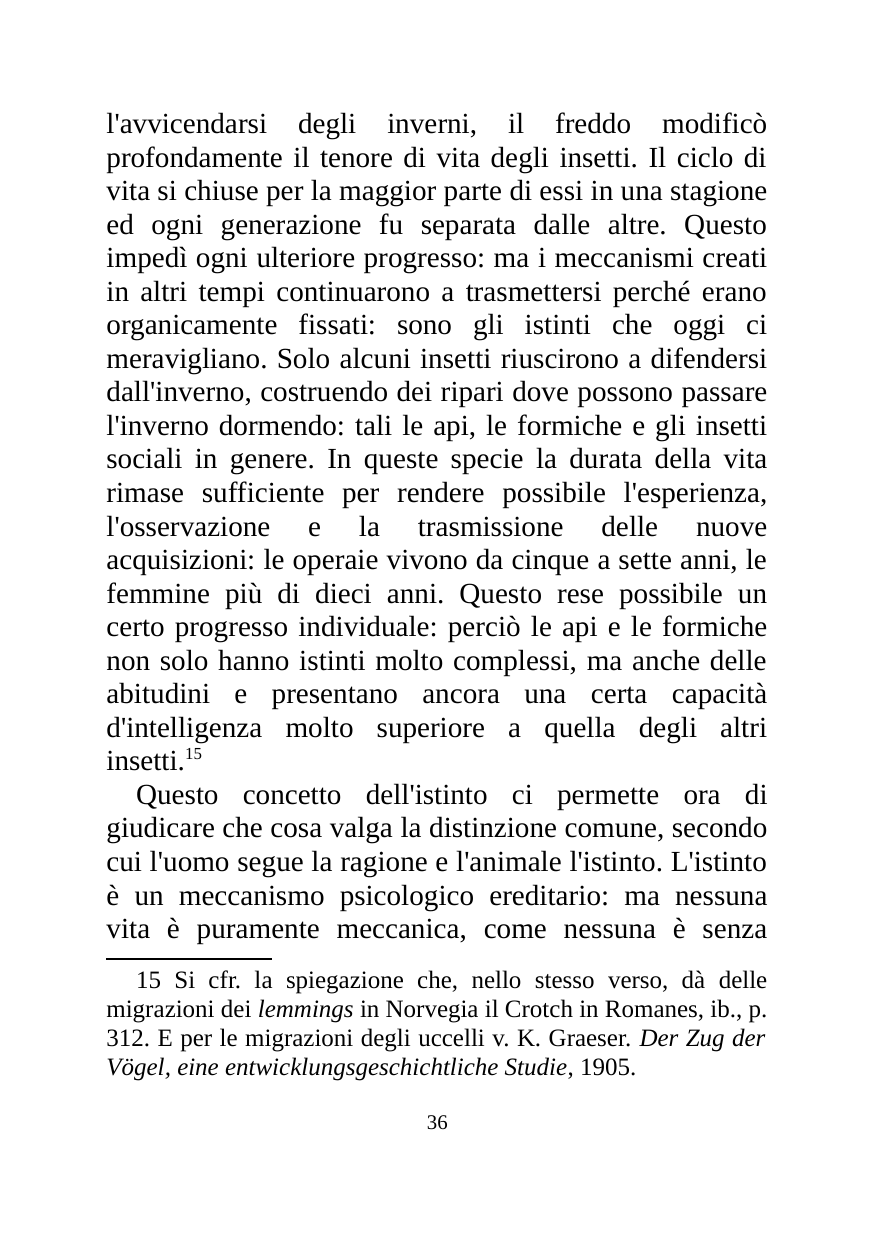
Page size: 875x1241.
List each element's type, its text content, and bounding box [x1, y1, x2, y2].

text Si cfr. la spiegazione che, nello stesso verso, dà delle migrazioni dei lemmings in Norvegia il Crotch in Romanes, ib., p. 312. E per le migrazioni degli uccelli v. K. Graeser. Der Zug der Vögel, eine entwicklungsgeschichtliche Studie, 1905. [106, 965, 768, 1080]
text Questo concetto dell'istinto ci permette ora di giudicare che cosa valga la distinzione comune, secondo cui l'uomo segue la ragione e l'animale l'istinto. L'istinto è un meccanismo psicologico ereditario: ma nessuna vita è puramente meccanica, come nessuna è senza [106, 777, 768, 945]
text Ma vi sono degli istinti che anche con l'esperienza della specie sembrano non potersi spiegare. La maggior parte degli insetti, per esempio, muore dopo deposte le uova: quindi non vede nemmeno lo schiudersi della generazione seguente, che ha luogo l'anno dopo: come può aver acquistato per esperienza l'istinto di provvedere ad una prole che non ha mai conosciuto? Qui naturalmente i teologi fanno intervenire la provvidenza divina, qualche filosofo pensa alla natura, all'incosciente, all'anima universale; Darwin ricorre alla potenza del caso che avrebbe creato in alcuni individui tendenze favorevoli alla specie, le quali tendenze sarebbero poi state fissate dalla selezione naturale, in quanto solo gli individui che le possiedono potevano assicurare la sopravvivenza della prole. Io non credo che qui sia necessario ricorrere ad altri principi esplicativi: basta riflettere che l'acquisizione delle abitudini ha potuto svolgersi lentamente attraverso condizioni estremamente diverse dalle attuali: nel caso presente la spiegazione ci è offerta dalla preistoria geologica di queste specie di insetti. Nelle remote età geologiche, in cui sorse il mondo degli insetti, la terra non conosceva l'inverno e un ricchissimo mondo vegetale si svolgeva in mezzo ad una primavera perpetua: l'abbondanza dei vegetali dovette allora far nascere una pace relativa e trasformare molti carnivori in vegetariani. Tra gli altri le vespe, che, prima ardenti cacciatrici, si diedero alla raccolta del polline e del miele: ma, conforme alla legge generale, le larve loro conservarono il regime primitivo. Il lungo periodo di dolce temperatura, che si chiuse coll'inizio dell'era glaciale, fu per gli insetti la vera età dell'oro: essi raggiunsero dimensioni e longevità oggi sconosciute. Così nella calma d'una lunga vita gli insetti poterono compiere le operazioni mentali che oggi ci meravigliano: l'intelligenza individuale organizzò delle abitudini, che l'educazione e l'eredità trasmisero e che poco per volta si fissarono nell'organismo della specie. Quando mutarono le condizioni esteriori e venne l'avvicendarsi degli inverni, il freddo modificò profondamente il tenore di vita degli insetti. Il ciclo di vita si chiuse per la maggior parte di essi in una stagione ed ogni generazione fu separata dalle altre. Questo impedì ogni ulteriore progresso: ma i meccanismi creati in altri tempi continuarono a trasmettersi perché erano organicamente fissati: sono gli istinti che oggi ci meravigliano. Solo alcuni insetti riuscirono a difendersi dall'inverno, costruendo dei ripari dove possono passare l'inverno dormendo: tali le api, le formiche e gli insetti sociali in genere. In queste specie la durata della vita rimase sufficiente per rendere possibile l'esperienza, l'osservazione e la trasmissione delle nuove acquisizioni: le operaie vivono da cinque a sette anni, le femmine più di dieci anni. Questo rese possibile un certo progresso individuale: perciò le api e le formiche non solo hanno istinti molto complessi, ma anche delle abitudini e presentano ancora una certa capacità d'intelligenza molto superiore a quella degli altri insetti. [106, 106, 768, 777]
